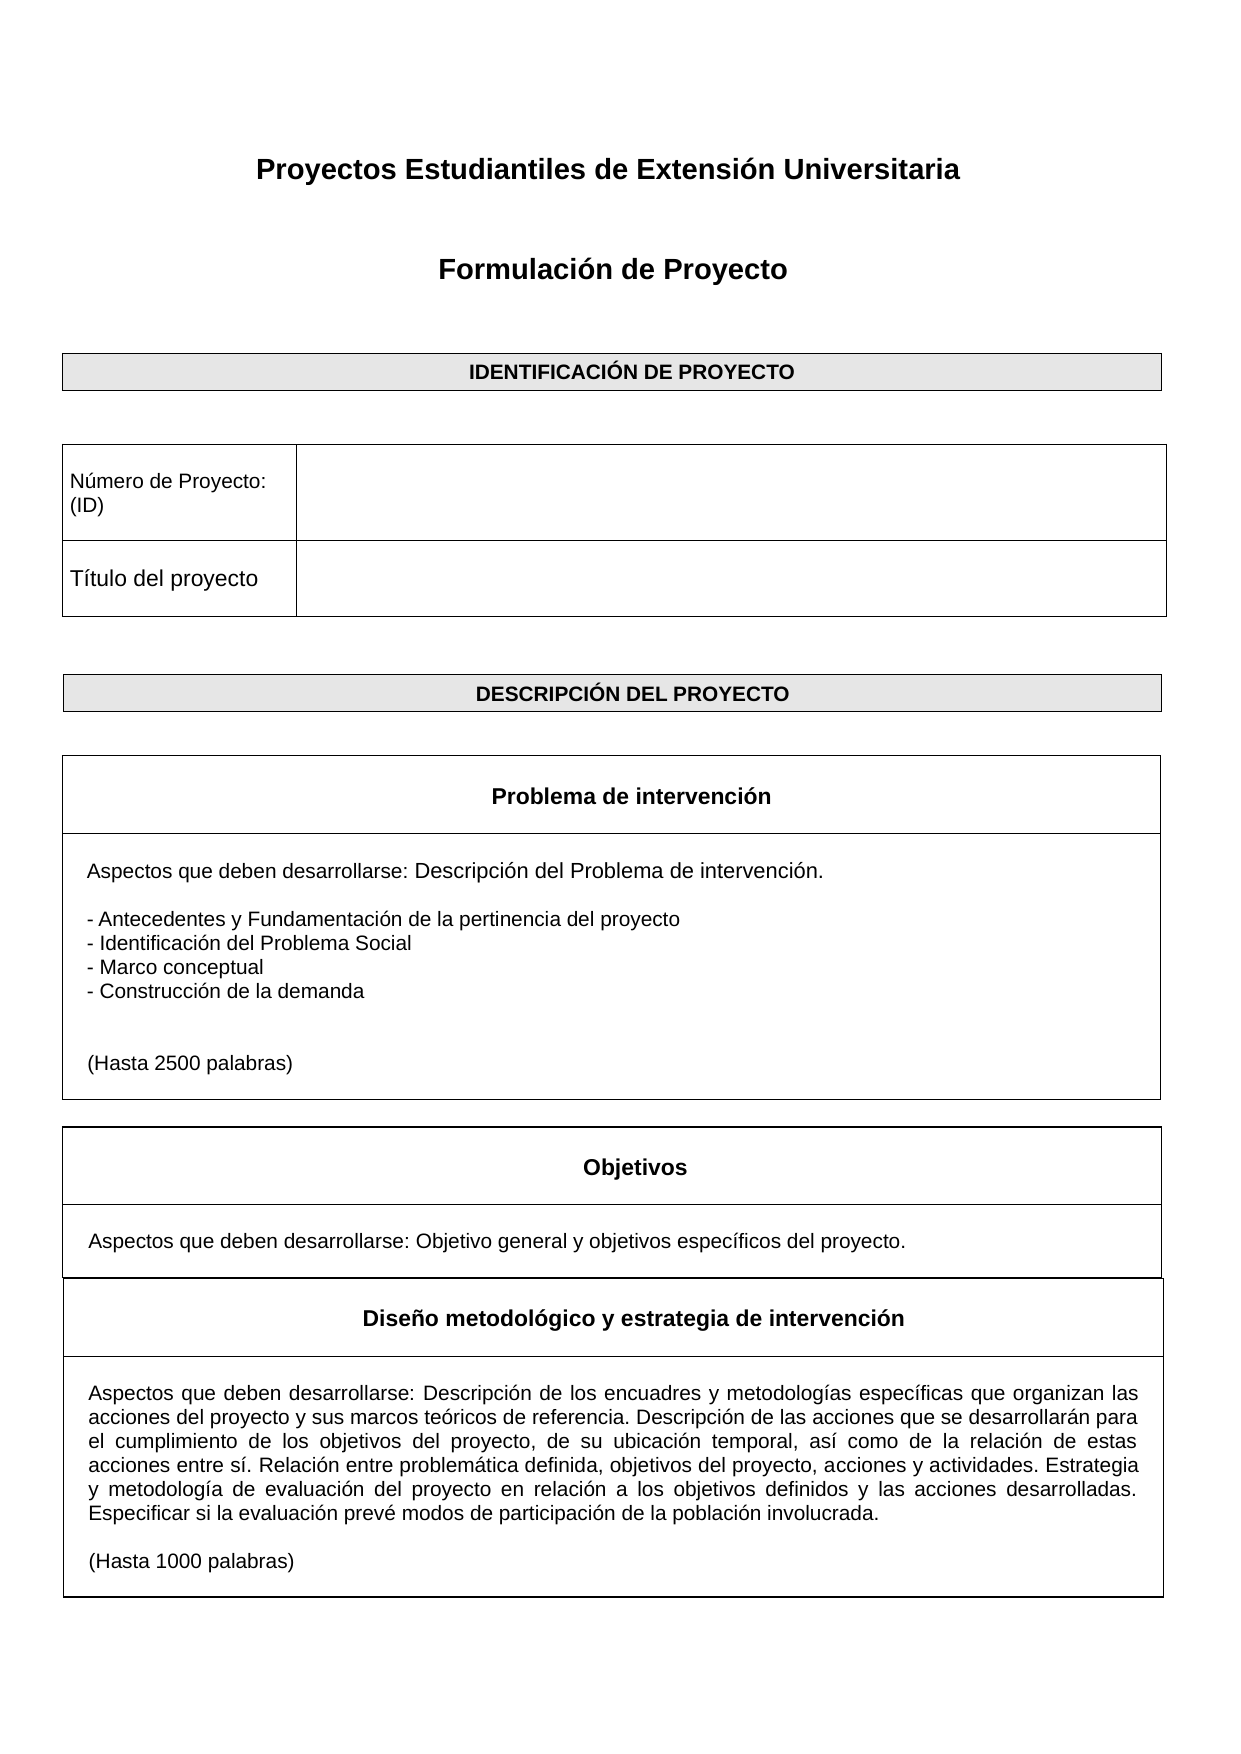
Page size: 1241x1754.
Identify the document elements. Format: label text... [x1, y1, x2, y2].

table_header Problema de intervención [63, 756, 1160, 833]
table_header Número de Proyecto: (ID) [63, 445, 296, 540]
text Formulación de Proyecto [62, 252, 1163, 286]
table_cell [297, 541, 1166, 616]
table_cell Aspectos que deben desarrollarse: Objetivo general y objetivos específicos del proyecto. [63, 1205, 1161, 1277]
table_cell Aspectos que deben desarrollarse: Descripción de los encuadres y metodologías específicas que organizan las acciones del proyecto y sus marcos teóricos de referencia. Descripción de las acciones que se desarrollarán para el cumplimiento de los objetivos del proyecto, de su ubicación temporal, así como de la relación de estas acciones entre sí. Relación entre problemática definida, objetivos del proyecto, acciones y actividades. Estrategia y metodología de evaluación del proyecto en relación a los objetivos definidos y las acciones desarrolladas. Especificar si la evaluación prevé modos de participación de la población involucrada. (Hasta 1000 palabras) [64, 1357, 1163, 1596]
table_header DESCRIPCIÓN DEL PROYECTO [64, 675, 1161, 711]
table_header Diseño metodológico y estrategia de intervención [64, 1279, 1163, 1356]
table_header [297, 445, 1166, 540]
table_header Objetivos [63, 1128, 1161, 1204]
text Proyectos Estudiantiles de Extensión Universitaria [62, 152, 1162, 185]
table_cell Título del proyecto [63, 541, 296, 616]
table_cell Aspectos que deben desarrollarse: Descripción del Problema de intervención. - Antecedentes y Fundamentación de la pertinencia del proyecto - Identificación del Problema Social - Marco conceptual - Construcción de la demanda (Hasta 2500 palabras) [63, 834, 1160, 1099]
table_header IDENTIFICACIÓN DE PROYECTO [63, 354, 1161, 390]
